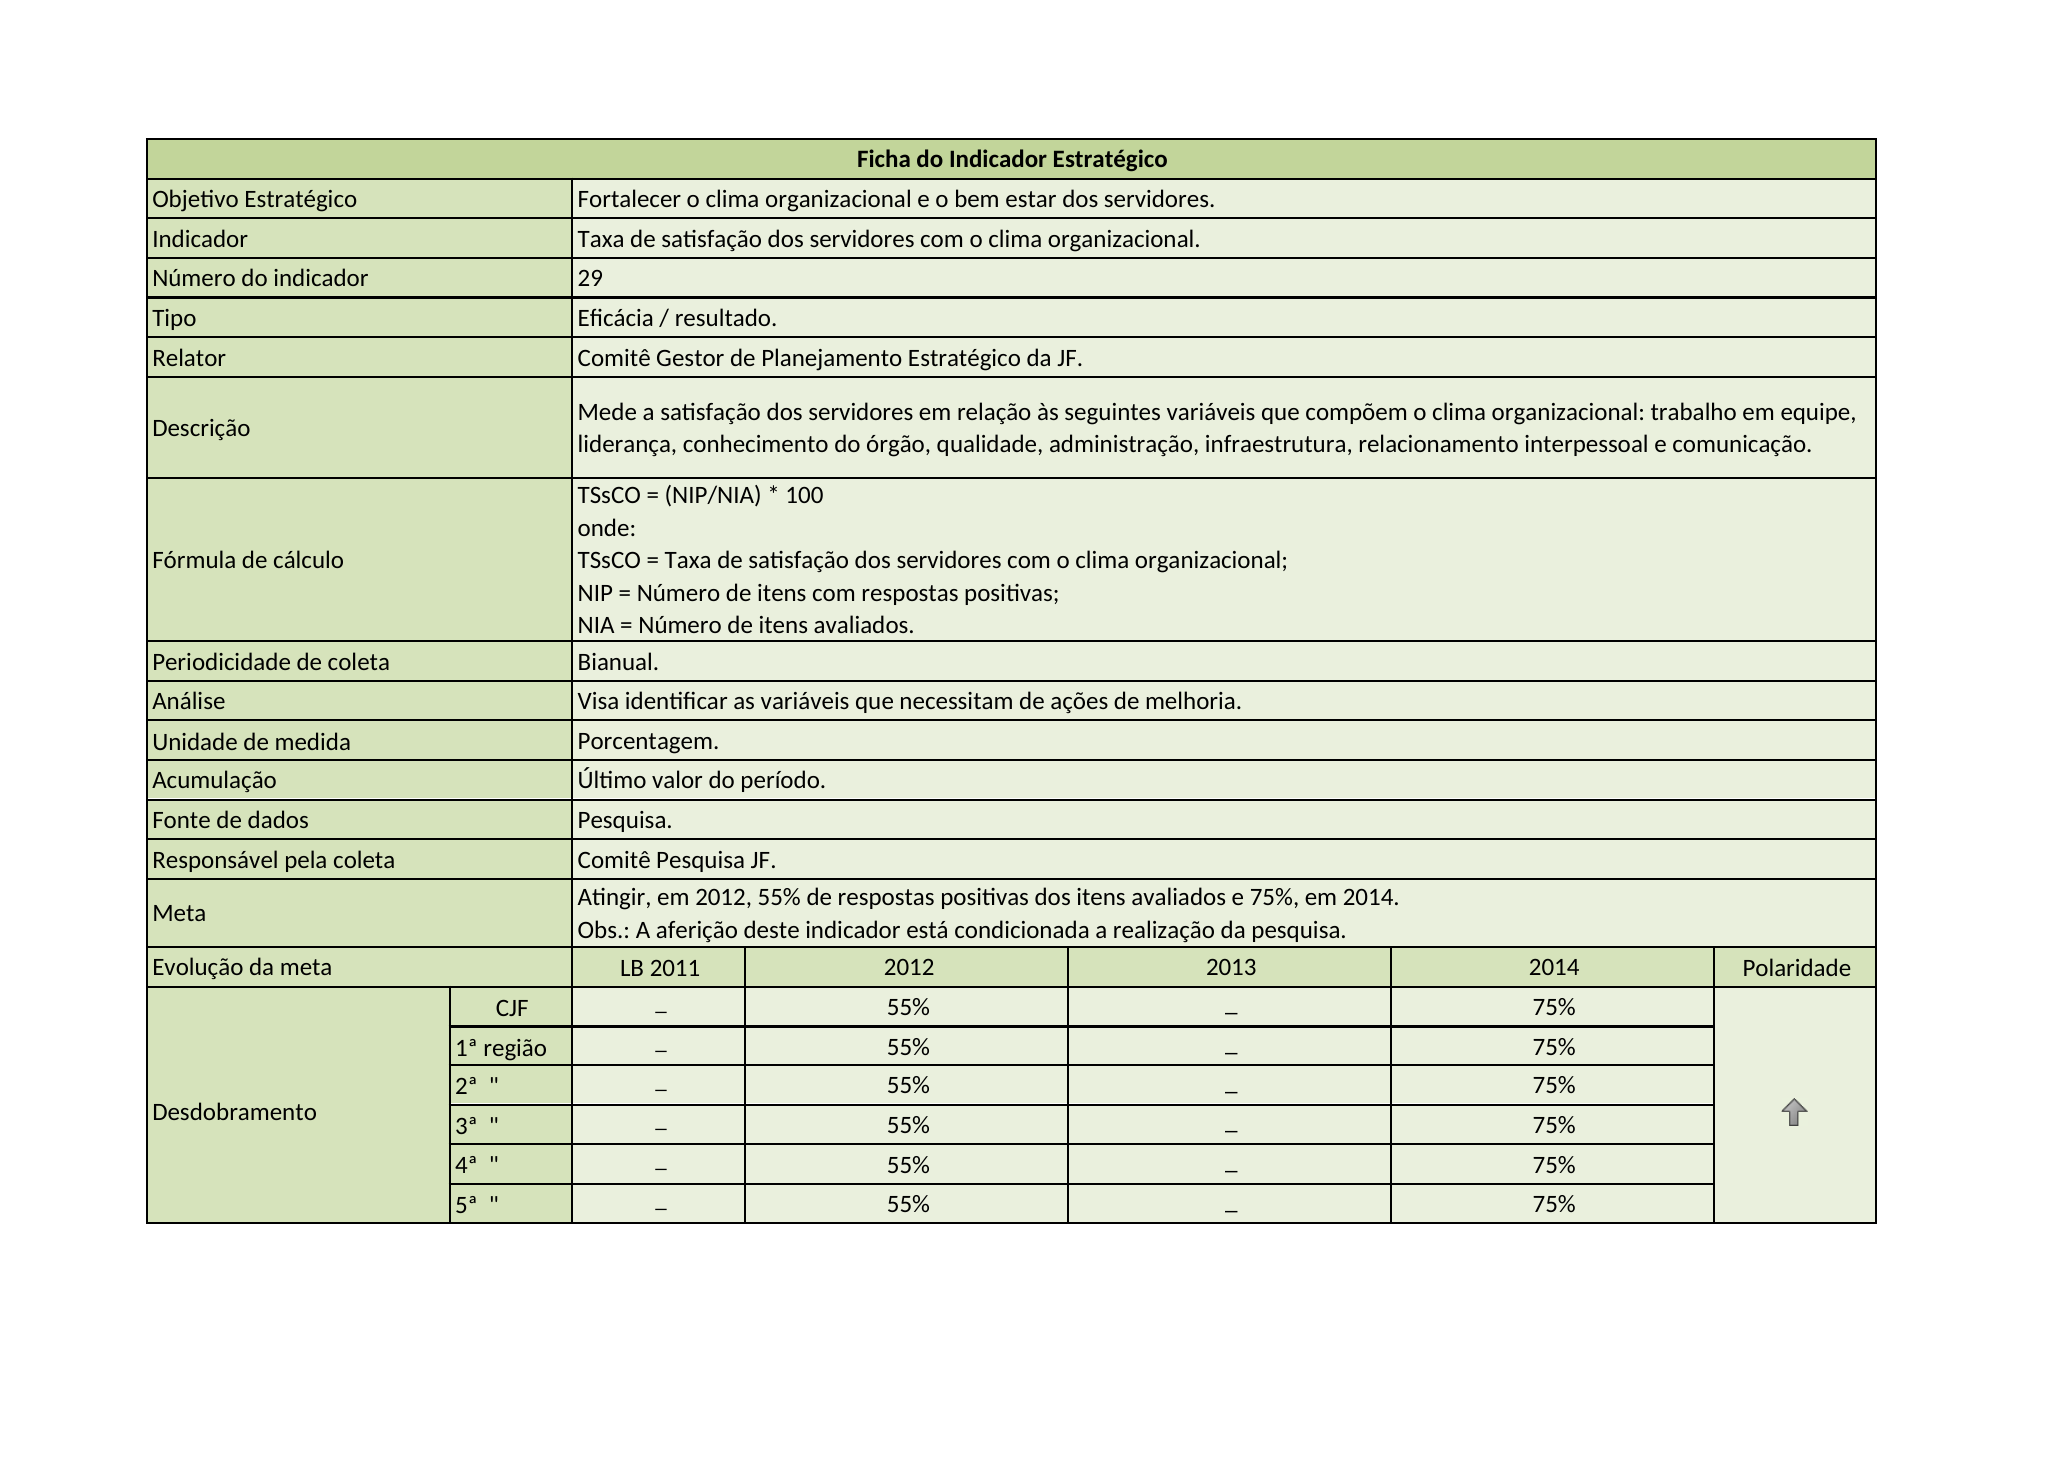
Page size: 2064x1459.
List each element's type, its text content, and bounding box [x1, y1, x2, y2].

table_cell Acumulação [148, 761, 571, 798]
table_cell _ [1069, 988, 1390, 1025]
table_cell _ [1069, 1106, 1390, 1143]
table_cell 75% [1392, 988, 1713, 1025]
table_header Ficha do Indicador Estratégico [148, 140, 1875, 178]
table_cell Fórmula de cálculo [148, 479, 571, 640]
table_cell _ [573, 1145, 744, 1183]
table_cell Descrição [148, 378, 571, 477]
table_cell 55% [746, 1066, 1067, 1103]
table_cell _ [573, 1185, 744, 1222]
table_cell _ [1069, 1145, 1390, 1183]
table_cell Comitê Pesquisa JF. [573, 840, 1875, 878]
table_cell 2014 [1392, 948, 1713, 986]
table_cell Mede a satisfação dos servidores em relação às seguintes variáveis que compõem o clima organizacional: trabalho em equipe, liderança, conhecimento do órgão, qualidade, administração, infraestrutura, relacionamento interpessoal e comunicação. [573, 378, 1875, 477]
table_cell [1715, 988, 1875, 1222]
table_cell Polaridade [1715, 948, 1875, 986]
table_cell Comitê Gestor de Planejamento Estratégico da JF. [573, 338, 1875, 376]
table_cell 29 [573, 259, 1875, 296]
picture [1781, 1098, 1809, 1126]
table_cell 1ª região [451, 1028, 571, 1064]
table_cell 3ª " [451, 1106, 571, 1143]
table_cell Eficácia / resultado. [573, 299, 1875, 336]
table_cell 75% [1392, 1185, 1713, 1222]
table_cell Responsável pela coleta [148, 840, 571, 878]
table_cell 75% [1392, 1066, 1713, 1103]
table_cell CJF [451, 988, 571, 1025]
table_cell Atingir, em 2012, 55% de respostas positivas dos itens avaliados e 75%, em 2014. Obs.: A aferição deste indicador está condicionada a realização da pesquisa. [573, 880, 1875, 946]
table_cell _ [573, 988, 744, 1025]
table_cell Tipo [148, 299, 571, 336]
table_cell 55% [746, 1106, 1067, 1143]
table_cell _ [1069, 1066, 1390, 1103]
table_cell Fonte de dados [148, 801, 571, 838]
table_cell TSsCO = (NIP/NIA) * 100 onde: TSsCO = Taxa de satisfação dos servidores com o clima organizacional; NIP = Número de itens com respostas positivas; NIA = Número de itens avaliados. [573, 479, 1875, 640]
table_cell Relator [148, 338, 571, 376]
table_cell 75% [1392, 1145, 1713, 1183]
table_cell 75% [1392, 1028, 1713, 1064]
table_cell Porcentagem. [573, 721, 1875, 759]
table_cell LB 2011 [573, 948, 744, 986]
table_cell Visa identificar as variáveis que necessitam de ações de melhoria. [573, 682, 1875, 719]
table_cell Taxa de satisfação dos servidores com o clima organizacional. [573, 219, 1875, 257]
table_cell Fortalecer o clima organizacional e o bem estar dos servidores. [573, 180, 1875, 217]
table_cell Periodicidade de coleta [148, 642, 571, 680]
table_cell Meta [148, 880, 571, 946]
table_cell 4ª " [451, 1145, 571, 1183]
table_cell _ [573, 1106, 744, 1143]
table_cell Desdobramento [148, 988, 449, 1222]
table_cell 5ª " [451, 1185, 571, 1222]
table_cell 55% [746, 988, 1067, 1025]
table_cell _ [1069, 1185, 1390, 1222]
table_cell Análise [148, 682, 571, 719]
table_cell _ [1069, 1028, 1390, 1064]
table_cell Objetivo Estratégico [148, 180, 571, 217]
table_cell 55% [746, 1145, 1067, 1183]
table_cell _ [573, 1028, 744, 1064]
table_cell 55% [746, 1028, 1067, 1064]
table_cell Indicador [148, 219, 571, 257]
table_cell Bianual. [573, 642, 1875, 680]
table_cell 75% [1392, 1106, 1713, 1143]
table_cell 2012 [746, 948, 1067, 986]
table_cell 55% [746, 1185, 1067, 1222]
table_cell 2ª " [451, 1066, 571, 1103]
table_cell Evolução da meta [148, 948, 571, 986]
table_cell 2013 [1069, 948, 1390, 986]
table_cell _ [573, 1066, 744, 1103]
table_cell Unidade de medida [148, 721, 571, 759]
table_cell Último valor do período. [573, 761, 1875, 798]
table_cell Pesquisa. [573, 801, 1875, 838]
table_cell Número do indicador [148, 259, 571, 296]
